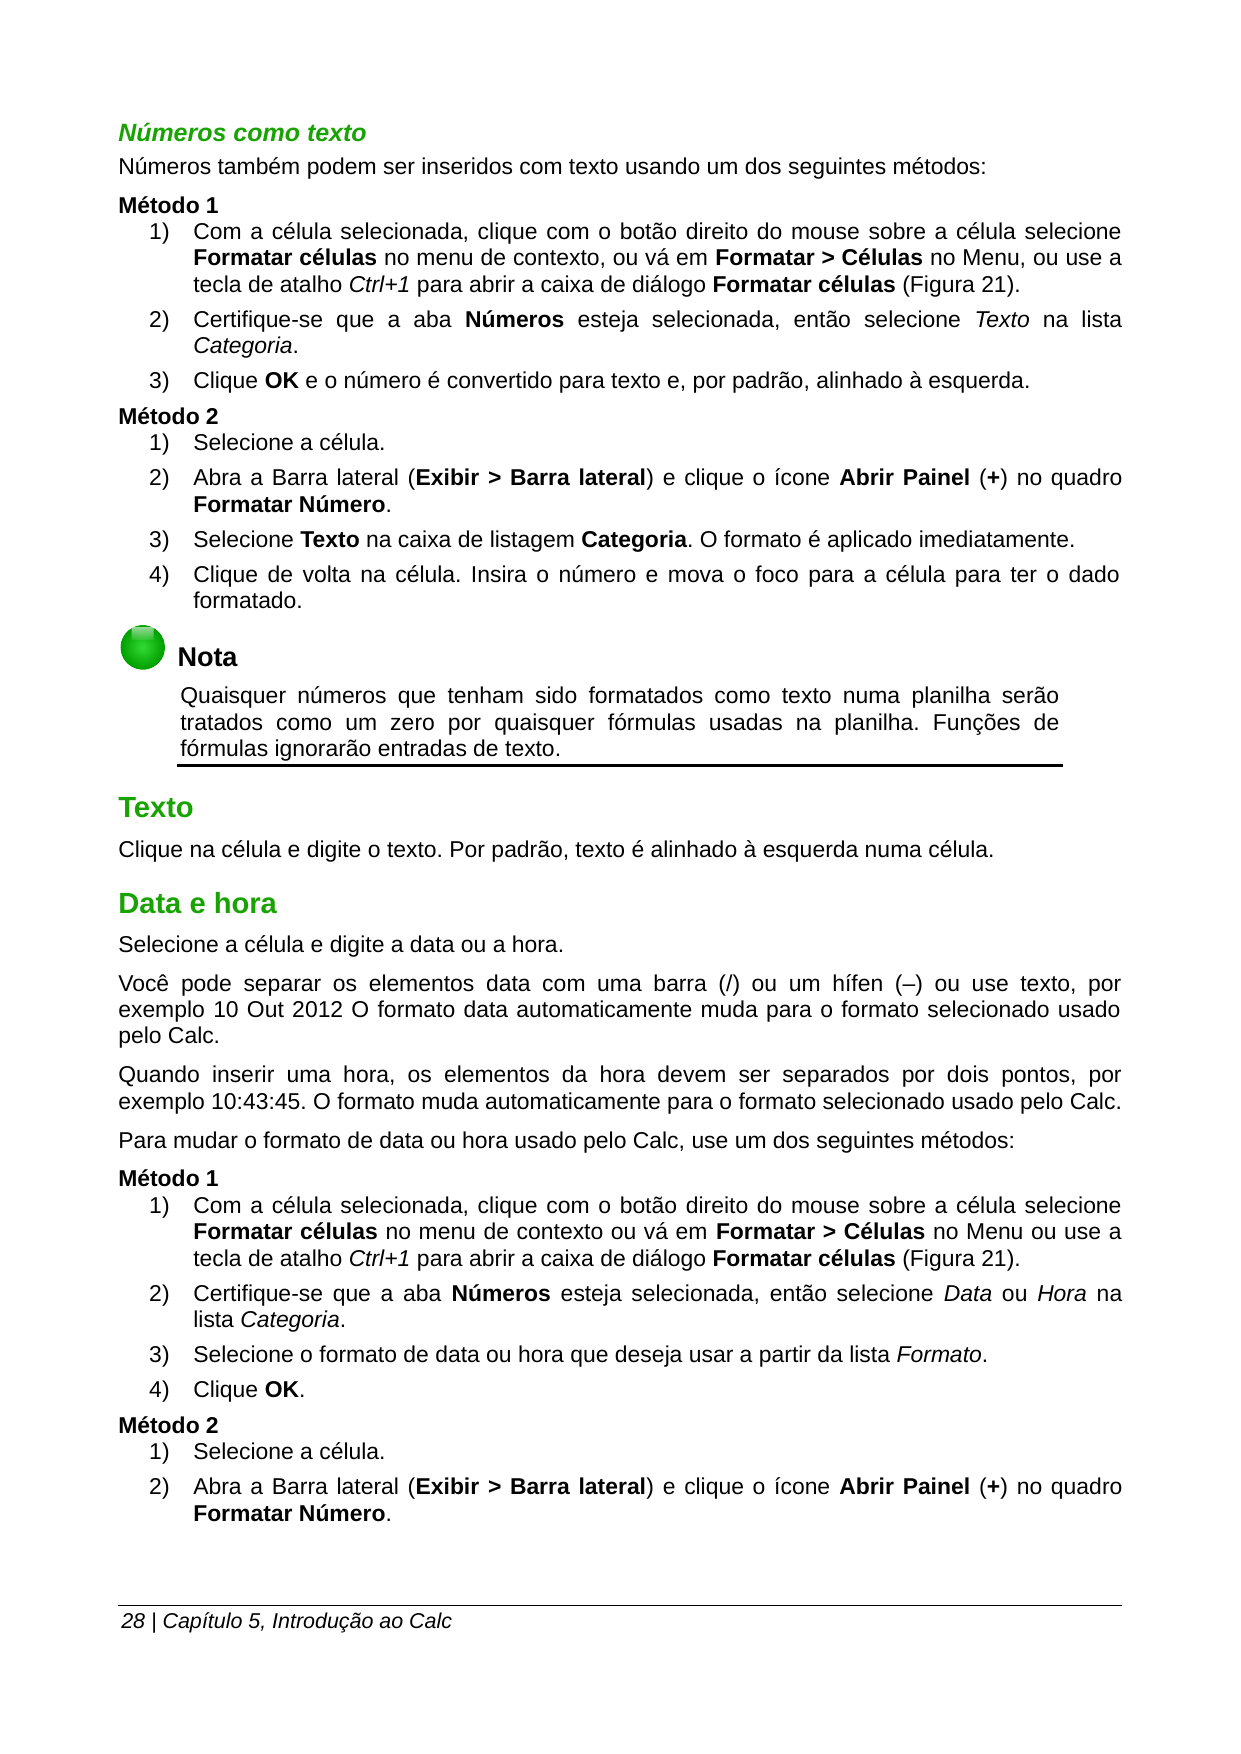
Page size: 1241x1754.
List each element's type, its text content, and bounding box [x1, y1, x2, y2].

text Selecione a célula e digite a data ou a hora. [118, 931, 1122, 957]
subtitle Números como texto [118, 118, 1122, 147]
text Números também podem ser inseridos com texto usando um dos seguintes métodos: [118, 153, 1122, 179]
list Clique OK. [169, 1376, 1122, 1403]
list Selecione Texto na caixa de listagem Categoria. O formato é aplicado imediatamente. [169, 526, 1122, 552]
list Abra a Barra lateral (Exibir > Barra lateral) e clique o ícone Abrir Painel (+) no quadro Formatar Número. [169, 1473, 1122, 1526]
text Quando inserir uma hora, os elementos da hora devem ser separados por dois pontos, por exemplo 10:43:45. O formato muda automaticamente para o formato selecionado usado pelo Calc. [118, 1061, 1122, 1114]
list Selecione o formato de data ou hora que deseja usar a partir da lista Formato. [169, 1341, 1122, 1368]
subtitle Data e hora [118, 886, 1122, 919]
text Você pode separar os elementos data com uma barra (/) ou um hífen (–) ou use texto, por exemplo 10 Out 2012 O formato data automaticamente muda para o formato selecionado usado pelo Calc. [118, 970, 1122, 1049]
text Método 2 [118, 1412, 1122, 1438]
list Com a célula selecionada, clique com o botão direito do mouse sobre a célula selecione Formatar células no menu de contexto ou vá em Formatar > Células no Menu ou use a tecla de atalho Ctrl+1 para abrir a caixa de diálogo Formatar células (Figura 21). [169, 1192, 1122, 1271]
text Método 1 [118, 192, 1122, 218]
subtitle Nota [118, 623, 1122, 672]
text Clique na célula e digite o texto. Por padrão, texto é alinhado à esquerda numa célula. [118, 836, 1122, 862]
text Para mudar o formato de data ou hora usado pelo Calc, use um dos seguintes métodos: [118, 1127, 1122, 1153]
list Clique de volta na célula. Insira o número e mova o foco para a célula para ter o dado formatado. [169, 561, 1122, 614]
list Abra a Barra lateral (Exibir > Barra lateral) e clique o ícone Abrir Painel (+) no quadro Formatar Número. [169, 464, 1122, 517]
text Quaisquer números que tenham sido formatados como texto numa planilha serão tratados como um zero por quaisquer fórmulas usadas na planilha. Funções de fórmulas ignorarão entradas de texto. [177, 679, 1063, 764]
list Certifique-se que a aba Números esteja selecionada, então selecione Data ou Hora na lista Categoria. [169, 1280, 1122, 1332]
subtitle Texto [118, 790, 1122, 824]
text Método 2 [118, 403, 1122, 429]
list Clique OK e o número é convertido para texto e, por padrão, alinhado à esquerda. [169, 367, 1122, 394]
list Selecione a célula. [169, 429, 1122, 455]
list Com a célula selecionada, clique com o botão direito do mouse sobre a célula selecione Formatar células no menu de contexto, ou vá em Formatar > Células no Menu, ou use a tecla de atalho Ctrl+1 para abrir a caixa de diálogo Formatar células (Figura 21). [169, 218, 1122, 297]
text Método 1 [118, 1165, 1122, 1192]
list Certifique-se que a aba Números esteja selecionada, então selecione Texto na lista Categoria. [169, 306, 1122, 359]
list Selecione a célula. [169, 1438, 1122, 1464]
